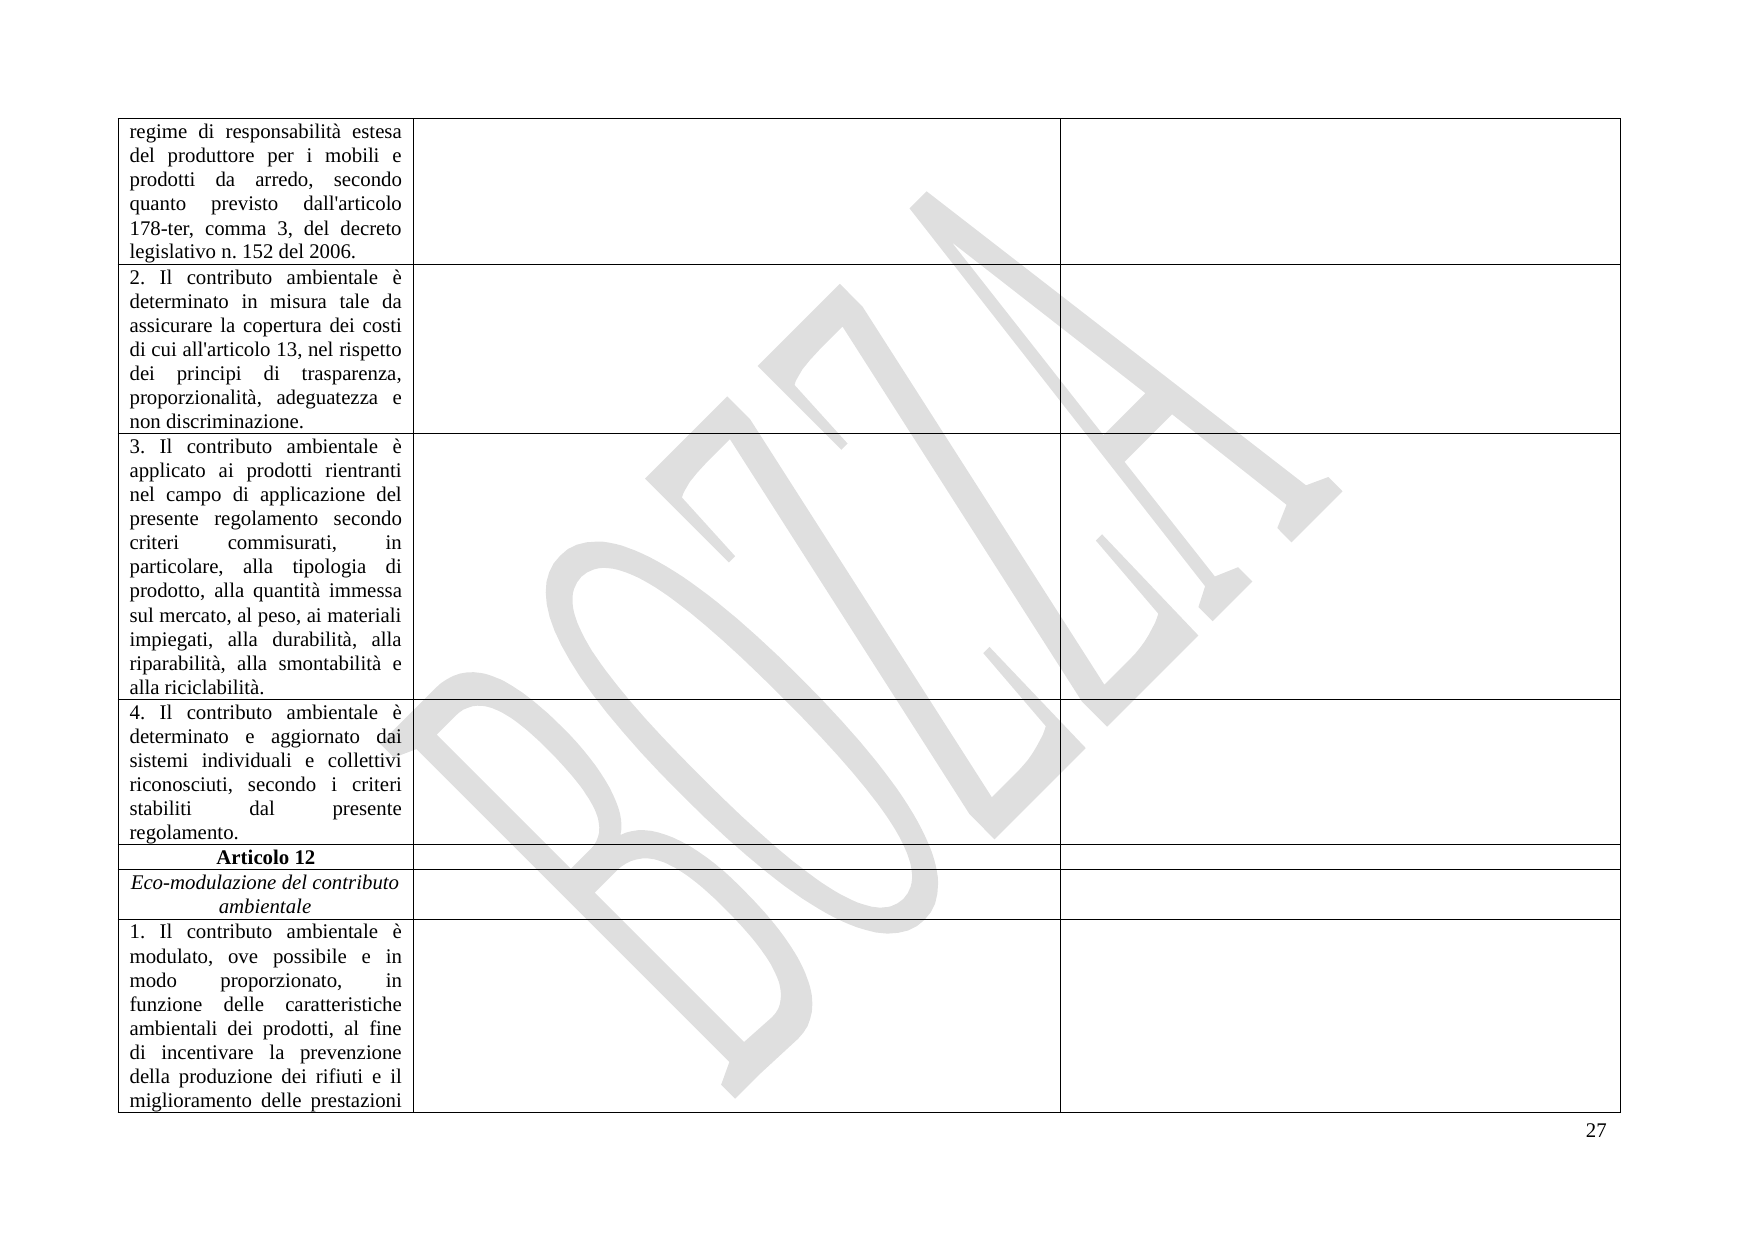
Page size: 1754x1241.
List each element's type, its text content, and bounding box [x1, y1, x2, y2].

table_cell [1061, 329, 1144, 433]
table_cell [414, 700, 422, 708]
table_cell [1061, 404, 1084, 433]
table_cell [1024, 265, 1060, 293]
table_cell [534, 700, 732, 844]
table_cell [414, 434, 895, 699]
table_cell 3. Il contributo ambientale è applicato ai prodotti rientranti nel campo di applicazione del presente regolamento secondo criteri commisurati, in particolare, alla tipologia di prodotto, alla quantità immessa sul mercato, al peso, ai materiali impiegati, alla durabilità, alla riparabilità, alla smontabilità e alla riciclabilità. [119, 434, 413, 699]
table_cell 4. Il contributo ambientale è determinato e aggiornato dai sistemi individuali e collettivi riconosciuti, secondo i criteri stabiliti dal presente regolamento. [119, 700, 413, 844]
table_cell [930, 845, 1060, 869]
table_cell [414, 750, 510, 844]
table_cell [1621, 844, 1625, 869]
table_cell [775, 845, 911, 869]
table_cell [1621, 919, 1625, 1112]
table_cell [1061, 870, 1620, 918]
table_cell [620, 859, 675, 869]
table_cell [1061, 119, 1620, 263]
table_cell [724, 870, 833, 918]
table_cell [414, 119, 1060, 263]
table_cell Eco-modulazione del contributo ambientale [119, 870, 413, 918]
table_cell [1621, 433, 1625, 699]
table_cell [945, 434, 1060, 613]
table_cell [1621, 869, 1625, 918]
table_cell [761, 434, 1060, 699]
table_cell [414, 870, 584, 918]
table_cell [1155, 415, 1194, 433]
table_cell [795, 328, 909, 433]
table_cell [806, 870, 912, 907]
table_cell [596, 870, 733, 918]
table_cell [573, 568, 782, 699]
table_cell [414, 845, 535, 869]
table_cell [971, 265, 1060, 378]
table_cell [549, 845, 593, 867]
table_cell [1061, 434, 1620, 699]
table_cell [1621, 699, 1625, 844]
table_cell Articolo 12 [119, 845, 413, 869]
table_cell 2. Il contributo ambientale è determinato in misura tale da assicurare la copertura dei costi di cui all'articolo 13, nel rispetto dei principi di trasparenza, proporzionalità, adeguatezza e non discriminazione. [119, 265, 413, 433]
table_cell [958, 248, 977, 263]
table_cell [1621, 118, 1625, 263]
table_cell [1061, 671, 1079, 699]
table_cell [1061, 700, 1620, 844]
table_cell [1061, 265, 1620, 433]
table_cell [414, 920, 1060, 1112]
table_cell [690, 845, 761, 869]
table_cell [414, 265, 1060, 433]
table_cell [1061, 845, 1620, 869]
table_cell [624, 920, 780, 1041]
table_cell [1061, 920, 1620, 1112]
table_cell 1. Il contributo ambientale è modulato, ove possibile e in modo proporzionato, in funzione delle caratteristiche ambientali dei prodotti, al fine di incentivare la prevenzione della produzione dei rifiuti e il miglioramento delle prestazioni [119, 920, 413, 1112]
table_cell regime di responsabilità estesa del produttore per i mobili e prodotti da arredo, secondo quanto previsto dall'articolo 178-ter, comma 3, del decreto legislativo n. 152 del 2006. [119, 119, 413, 263]
table_cell [824, 700, 1060, 844]
table_cell [927, 870, 1060, 918]
table_cell [631, 700, 902, 844]
table_cell [1621, 264, 1625, 433]
table_cell [438, 706, 599, 844]
table_cell [931, 700, 1045, 796]
table_cell [1041, 700, 1060, 719]
